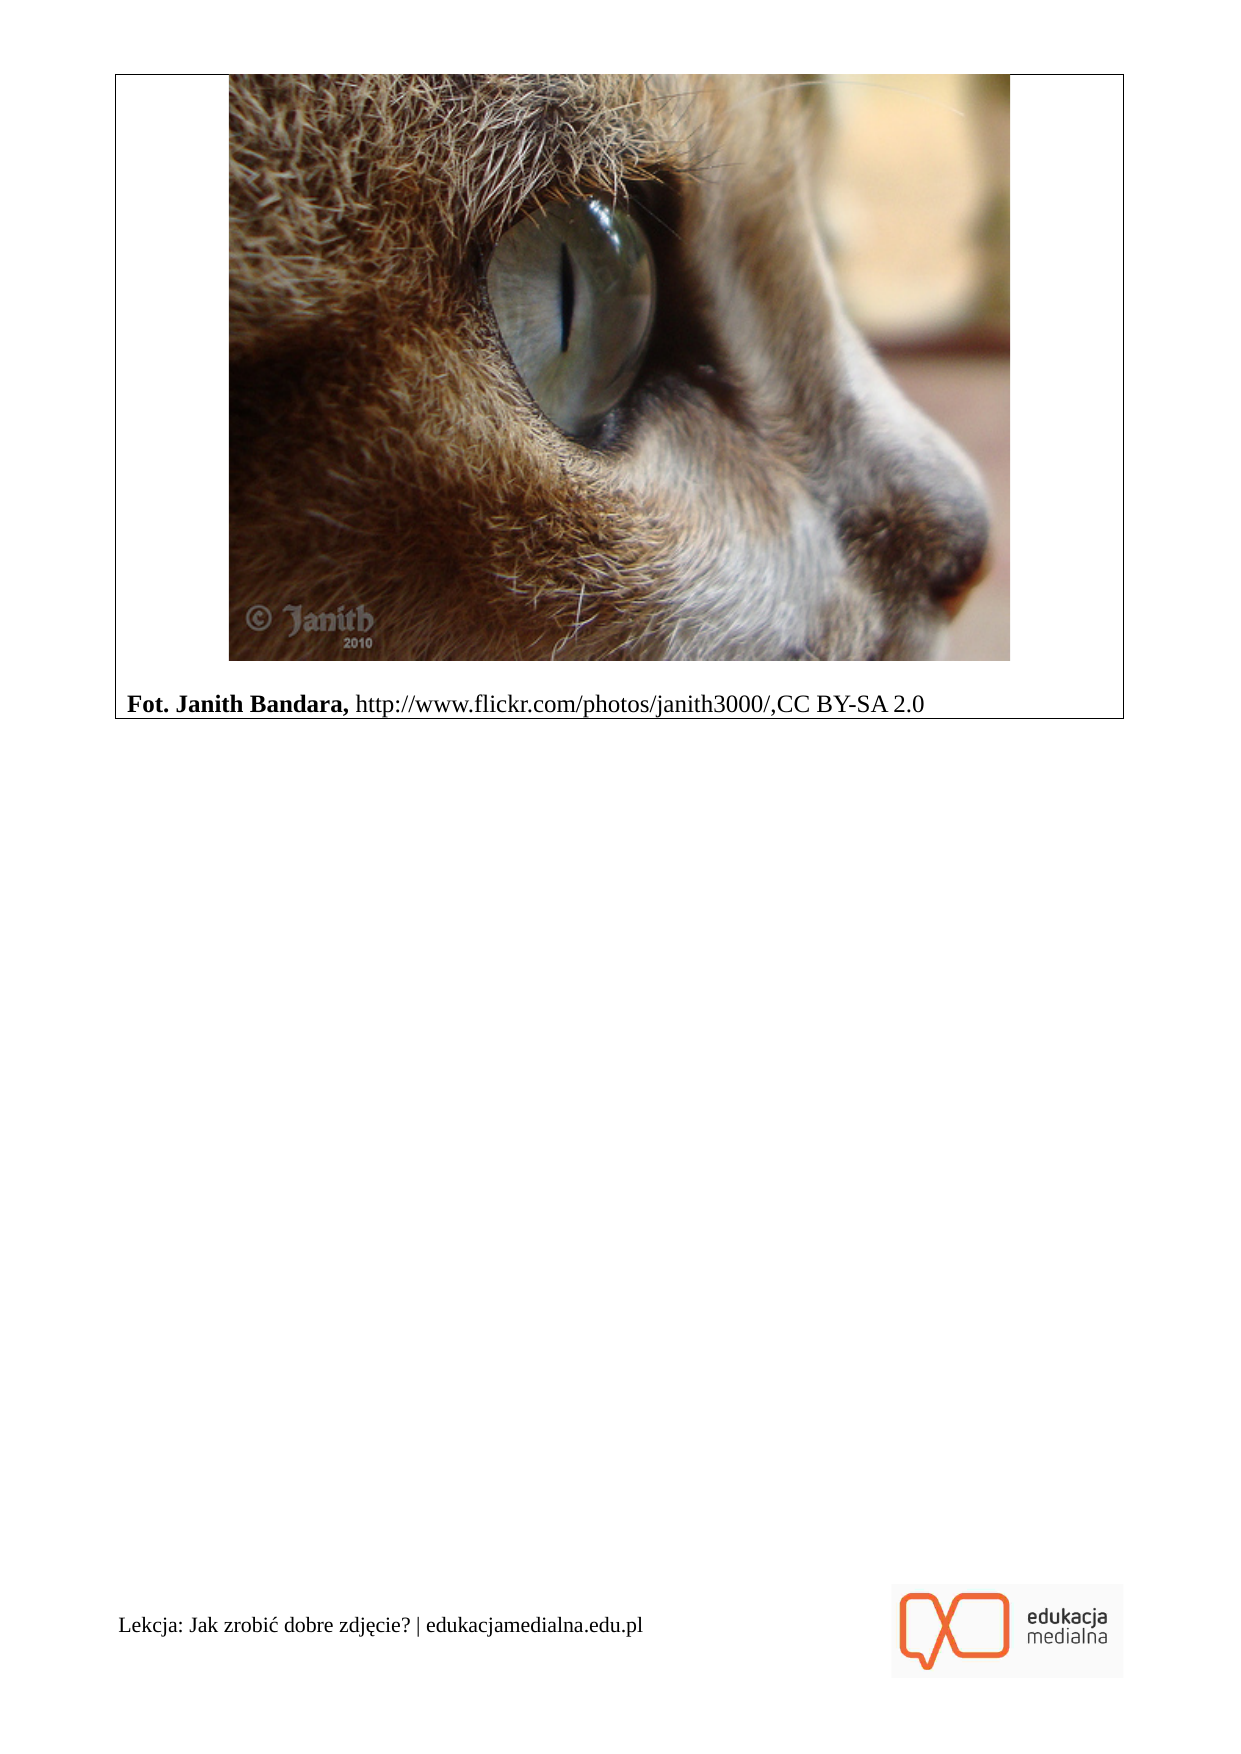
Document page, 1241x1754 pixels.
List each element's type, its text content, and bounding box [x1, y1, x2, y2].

table_cell Fot. Janith Bandara, http://www.flickr.com/photos/janith3000/,CC BY-SA 2.0 [116, 75, 1123, 718]
